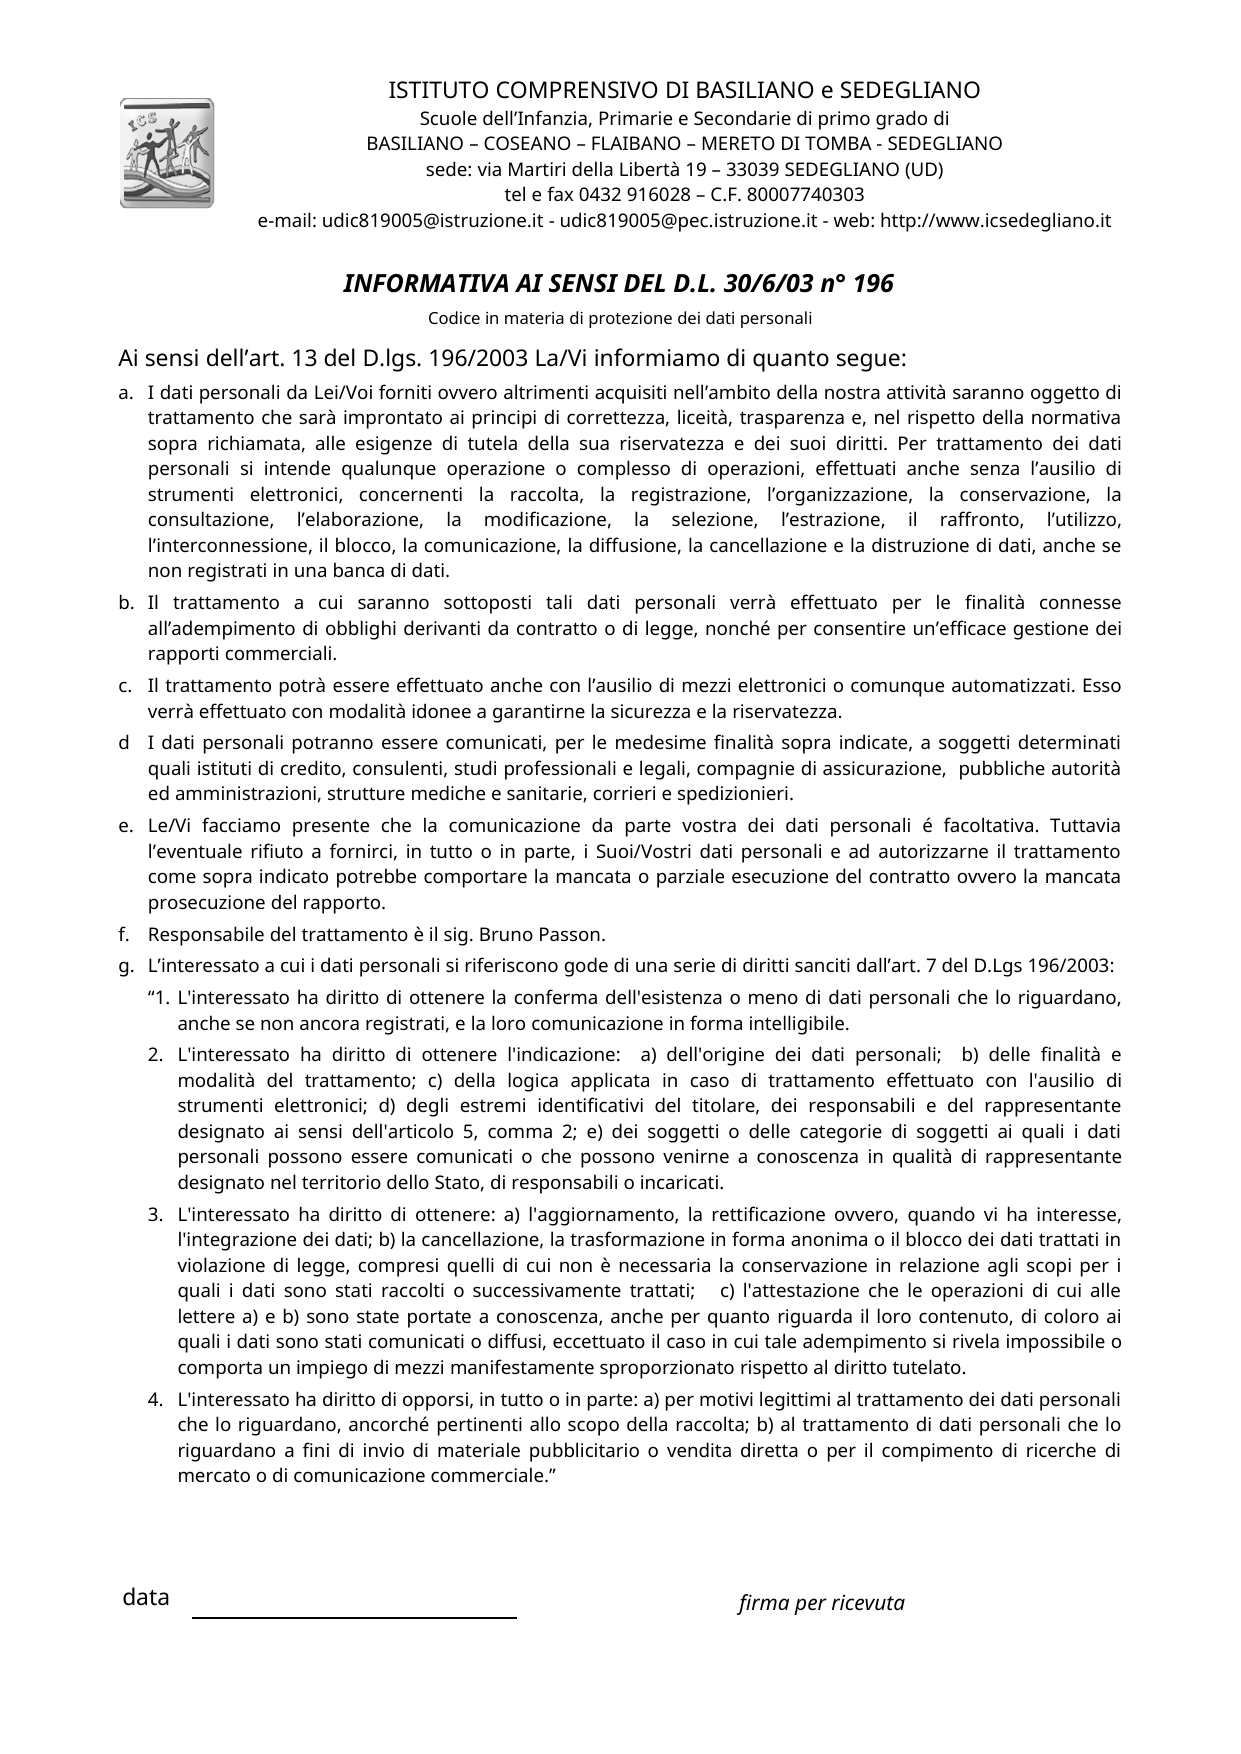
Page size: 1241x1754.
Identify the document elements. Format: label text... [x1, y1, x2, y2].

text g. L’interessato a cui i dati personali si riferiscono gode di una serie di diritti sanciti dall’art. 7 del D.Lgs 196/2003: [118, 953, 1122, 978]
text Codice in materia di protezione dei dati personali [118, 306, 1122, 329]
table_header data [111, 1576, 192, 1617]
picture [120, 98, 215, 209]
text e. Le/Vi facciamo presente che la comunicazione da parte vostra dei dati personali é facoltativa. Tuttavia l’eventuale rifiuto a fornirci, in tutto o in parte, i Suoi/Vostri dati personali e ad autorizzarne il trattamento come sopra indicato potrebbe comportare la mancata o parziale esecuzione del contratto ovvero la mancata prosecuzione del rapporto. [118, 812, 1122, 914]
table_header [192, 1576, 517, 1617]
text b. Il trattamento a cui saranno sottoposti tali dati personali verrà effettuato per le finalità connesse all’adempimento di obblighi derivanti da contratto o di legge, nonché per consentire un’efficace gestione dei rapporti commerciali. [118, 589, 1122, 666]
text Ai sensi dell’art. 13 del D.lgs. 196/2003 La/Vi informiamo di quanto segue: [118, 342, 1122, 373]
text 3. L'interessato ha diritto di ottenere: a) l'aggiornamento, la rettificazione ovvero, quando vi ha interesse, l'integrazione dei dati; b) la cancellazione, la trasformazione in forma anonima o il blocco dei dati trattati in violazione di legge, compresi quelli di cui non è necessaria la conservazione in relazione agli scopi per i quali i dati sono stati raccolti o successivamente trattati; c) l'attestazione che le operazioni di cui alle lettere a) e b) sono state portate a conoscenza, anche per quanto riguarda il loro contenuto, di coloro ai quali i dati sono stati comunicati o diffusi, eccettuato il caso in cui tale adempimento si rivela impossibile o comporta un impiego di mezzi manifestamente sproporzionato rispetto al diritto tutelato. [148, 1201, 1122, 1380]
text 4. L'interessato ha diritto di opporsi, in tutto o in parte: a) per motivi legittimi al trattamento dei dati personali che lo riguardano, ancorché pertinenti allo scopo della raccolta; b) al trattamento di dati personali che lo riguardano a fini di invio di materiale pubblicitario o vendita diretta o per il compimento di ricerche di mercato o di comunicazione commerciale.” [148, 1386, 1122, 1488]
subtitle INFORMATIVA AI SENSI DEL D.L. 30/6/03 n° 196 [118, 266, 1122, 300]
text d I dati personali potranno essere comunicati, per le medesime finalità sopra indicate, a soggetti determinati quali istituti di credito, consulenti, studi professionali e legali, compagnie di assicurazione, pubbliche autorità ed amministrazioni, strutture mediche e sanitarie, corrieri e spedizionieri. [118, 730, 1122, 806]
text 2. L'interessato ha diritto di ottenere l'indicazione: a) dell'origine dei dati personali; b) delle finalità e modalità del trattamento; c) della logica applicata in caso di trattamento effettuato con l'ausilio di strumenti elettronici; d) degli estremi identificativi del titolare, dei responsabili e del rappresentante designato ai sensi dell'articolo 5, comma 2; e) dei soggetti o delle categorie di soggetti ai quali i dati personali possono essere comunicati o che possono venirne a conoscenza in qualità di rappresentante designato nel territorio dello Stato, di responsabili o incaricati. [148, 1042, 1122, 1195]
text a. I dati personali da Lei/Voi forniti ovvero altrimenti acquisiti nell’ambito della nostra attività saranno oggetto di trattamento che sarà improntato ai principi di correttezza, liceità, trasparenza e, nel rispetto della normativa sopra richiamata, alle esigenze di tutela della sua riservatezza e dei suoi diritti. Per trattamento dei dati personali si intende qualunque operazione o complesso di operazioni, effettuati anche senza l’ausilio di strumenti elettronici, concernenti la raccolta, la registrazione, l’organizzazione, la conservazione, la consultazione, l’elaborazione, la modificazione, la selezione, l’estrazione, il raffronto, l’utilizzo, l’interconnessione, il blocco, la comunicazione, la diffusione, la cancellazione e la distruzione di dati, anche se non registrati in una banca di dati. [118, 379, 1122, 583]
text c. Il trattamento potrà essere effettuato anche con l’ausilio di mezzi elettronici o comunque automatizzati. Esso verrà effettuato con modalità idonee a garantirne la sicurezza e la riservatezza. [118, 672, 1122, 723]
table_header firma per ricevuta [517, 1576, 1129, 1617]
text “1. L'interessato ha diritto di ottenere la conferma dell'esistenza o meno di dati personali che lo riguardano, anche se non ancora registrati, e la loro comunicazione in forma intelligibile. [148, 984, 1122, 1035]
text f. Responsabile del trattamento è il sig. Bruno Passon. [118, 921, 1122, 946]
